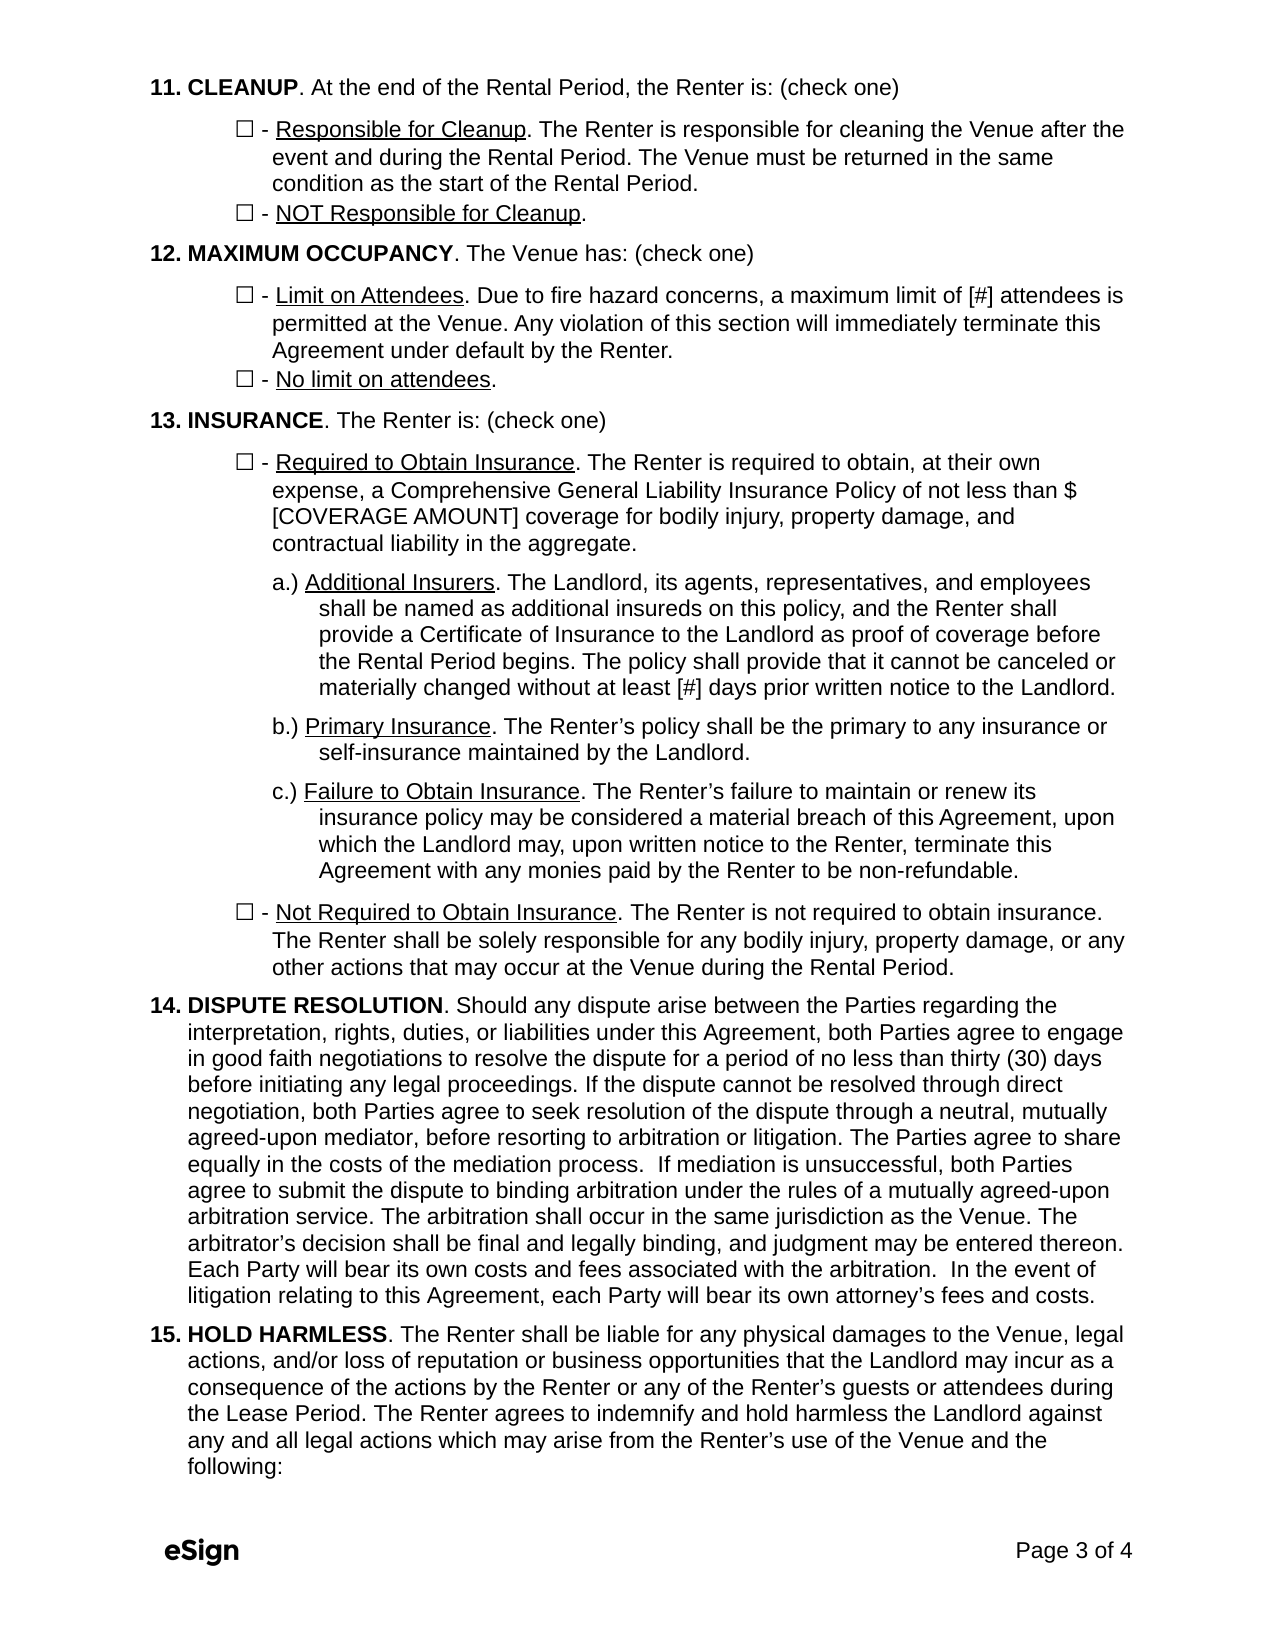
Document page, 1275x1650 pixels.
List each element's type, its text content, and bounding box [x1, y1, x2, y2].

text ☐ - Limit on Attendees. Due to fire hazard concerns, a maximum limit of [#] attendees is permitted at the Venue. Any violation of this section will immediately terminate this Agreement under default by the Renter. [234, 279, 1125, 363]
list DISPUTE RESOLUTION. Should any dispute arise between the Parties regarding the interpretation, rights, duties, or liabilities under this Agreement, both Parties agree to engage in good faith negotiations to resolve the dispute for a period of no less than thirty (30) days before initiating any legal proceedings. If the dispute cannot be resolved through direct negotiation, both Parties agree to seek resolution of the dispute through a neutral, mutually agreed-upon mediator, before resorting to arbitration or litigation. The Parties agree to share equally in the costs of the mediation process. If mediation is unsuccessful, both Parties agree to submit the dispute to binding arbitration under the rules of a mutually agreed-upon arbitration service. The arbitration shall occur in the same jurisdiction as the Venue. The arbitrator’s decision shall be final and legally binding, and judgment may be entered thereon. Each Party will bear its own costs and fees associated with the arbitration. In the event of litigation relating to this Agreement, each Party will bear its own attorney’s fees and costs. [150, 992, 1125, 1309]
text ☐ - Not Required to Obtain Insurance. The Renter is not required to obtain insurance. The Renter shall be solely responsible for any bodily injury, property damage, or any other actions that may occur at the Venue during the Rental Period. [234, 896, 1125, 980]
text a.) Additional Insurers. The Landlord, its agents, representatives, and employees shall be named as additional insureds on this policy, and the Renter shall provide a Certificate of Insurance to the Landlord as proof of coverage before the Rental Period begins. The policy shall provide that it cannot be canceled or materially changed without at least [#] days prior written notice to the Landlord. [272, 568, 1125, 700]
text ☐ - Responsible for Cleanup. The Renter is responsible for cleaning the Venue after the event and during the Rental Period. The Venue must be returned in the same condition as the start of the Rental Period. [234, 113, 1125, 197]
list HOLD HARMLESS. The Renter shall be liable for any physical damages to the Venue, legal actions, and/or loss of reputation or business opportunities that the Landlord may incur as a consequence of the actions by the Renter or any of the Renter’s guests or attendees during the Lease Period. The Renter agrees to indemnify and hold harmless the Landlord against any and all legal actions which may arise from the Renter’s use of the Venue and the following: [150, 1321, 1125, 1479]
text c.) Failure to Obtain Insurance. The Renter’s failure to maintain or renew its insurance policy may be considered a material breach of this Agreement, upon which the Landlord may, upon written notice to the Renter, terminate this Agreement with any monies paid by the Renter to be non-refundable. [272, 778, 1125, 883]
text ☐ - NOT Responsible for Cleanup. [234, 197, 1125, 228]
list CLEANUP. At the end of the Rental Period, the Renter is: (check one) [150, 74, 1125, 100]
list INSURANCE. The Renter is: (check one) [150, 407, 1125, 433]
text b.) Primary Insurance. The Renter’s policy shall be the primary to any insurance or self-insurance maintained by the Landlord. [272, 713, 1125, 766]
text ☐ - No limit on attendees. [234, 363, 1125, 394]
text ☐ - Required to Obtain Insurance. The Renter is required to obtain, at their own expense, a Comprehensive General Liability Insurance Policy of not less than $[COVERAGE AMOUNT] coverage for bodily injury, property damage, and contractual liability in the aggregate. [234, 446, 1125, 556]
list MAXIMUM OCCUPANCY. The Venue has: (check one) [150, 240, 1125, 267]
